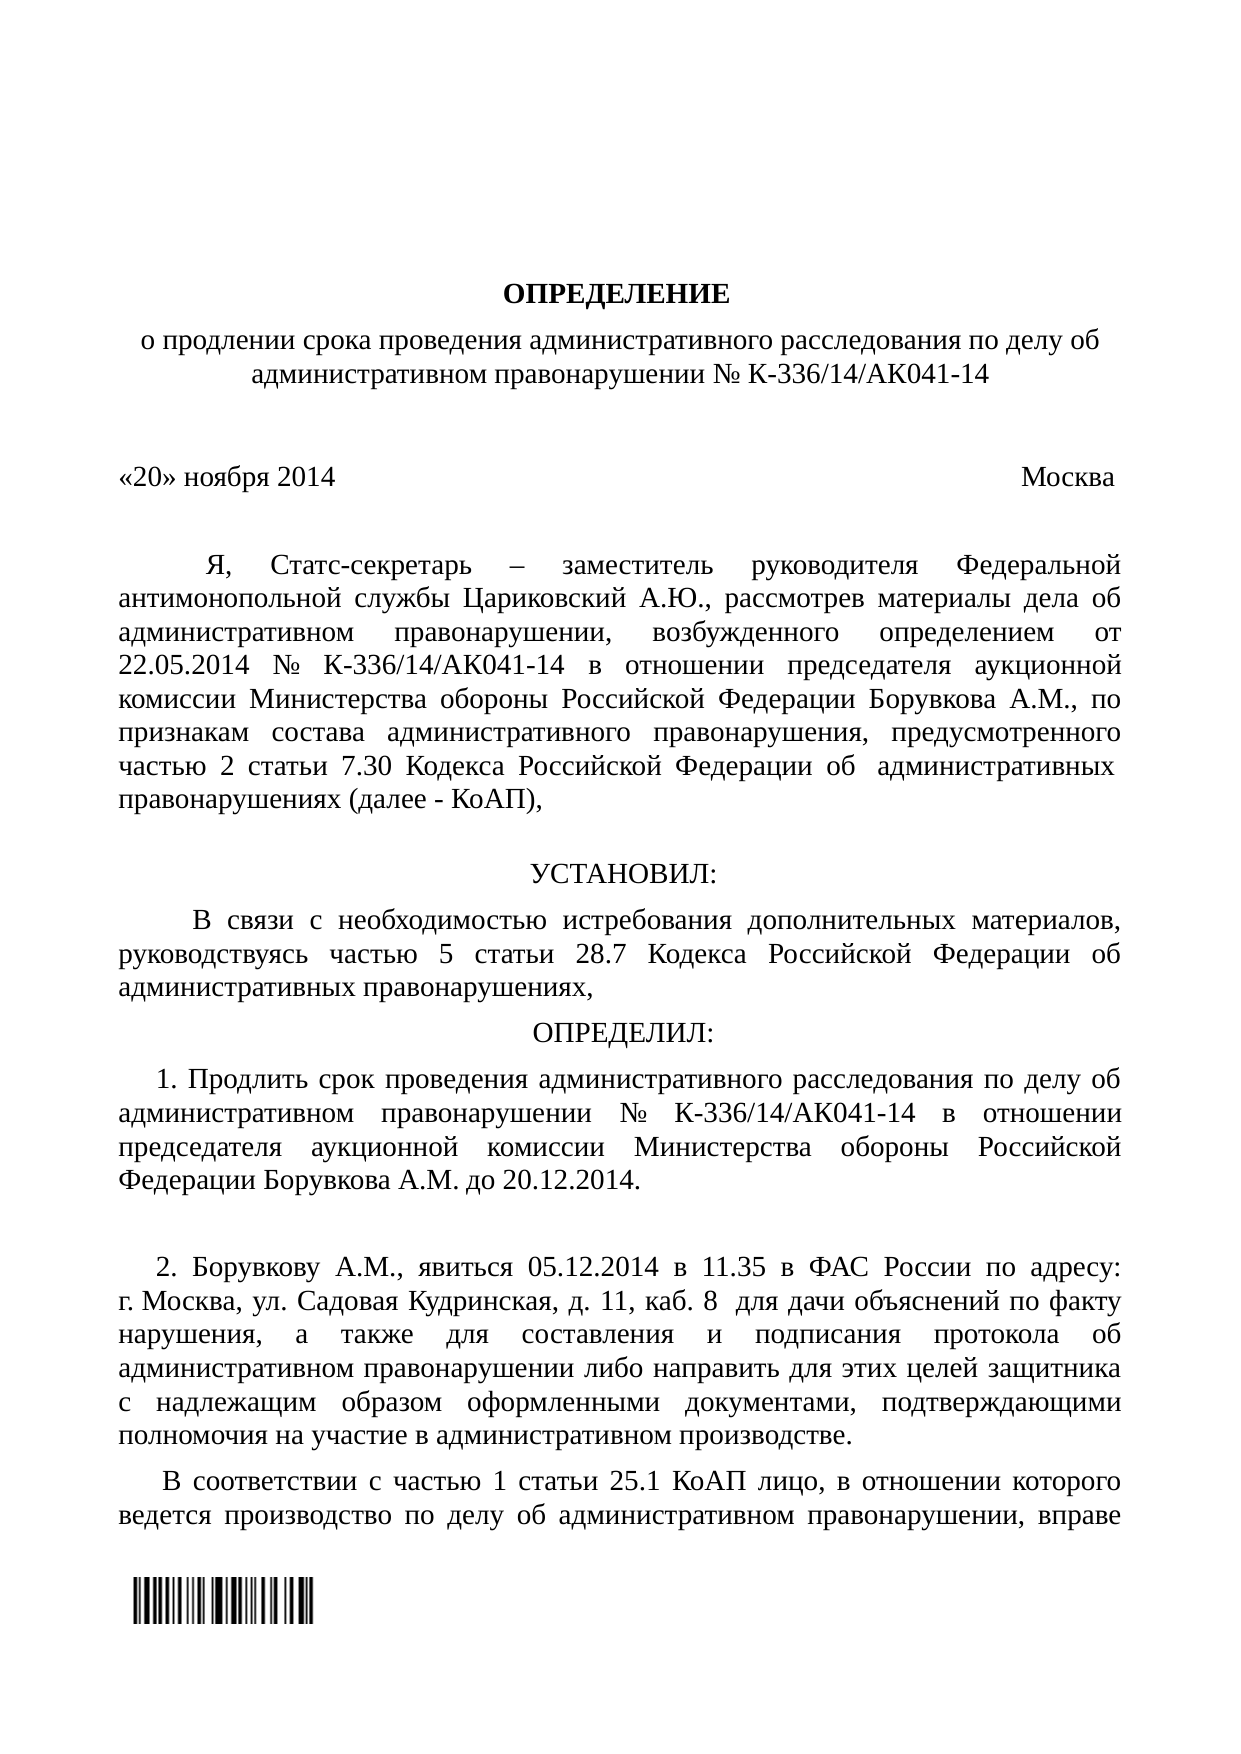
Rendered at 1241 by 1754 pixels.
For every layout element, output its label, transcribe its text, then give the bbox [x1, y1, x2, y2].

text В связи с необходимостью истребования дополнительных материалов, руководствуясь частью 5 статьи 28.7 Кодекса Российской Федерации об административных правонарушениях, [118, 902, 1122, 1003]
text 1. Продлить срок проведения административного расследования по делу об административном правонарушении № К-336/14/АК041-14 в отношении председателя аукционной комиссии Министерства обороны Российской Федерации Борувкова А.М. до 20.12.2014. [118, 1062, 1122, 1196]
text «20» ноября 2014 Москва [118, 459, 1122, 493]
text ОПРЕДЕЛИЛ: [118, 1016, 1122, 1049]
subtitle ОПРЕДЕЛЕНИЕ [118, 276, 1122, 310]
text о продлении срока проведения административного расследования по делу об административном правонарушении № К-336/14/АК041-14 [118, 322, 1122, 389]
picture [118, 1577, 331, 1624]
text В соответствии с частью 1 статьи 25.1 КоАП лицо, в отношении которого ведется производство по делу об административном правонарушении, вправе [118, 1463, 1122, 1530]
text 2. Борувкову А.М., явиться 05.12.2014 в 11.35 в ФАС России по адресу: г. Москва, ул. Садовая Кудринская, д. 11, каб. 8 для дачи объяснений по факту нарушения, а также для составления и подписания протокола об административном правонарушении либо направить для этих целей защитника с надлежащим образом оформленными документами, подтверждающими полномочия на участие в административном производстве. [118, 1249, 1122, 1451]
text УСТАНОВИЛ: [118, 856, 1122, 890]
text Я, Статс-секретарь – заместитель руководителя Федеральной антимонопольной службы Цариковский А.Ю., рассмотрев материалы дела об административном правонарушении, возбужденного определением от 22.05.2014 № К-336/14/АК041-14 в отношении председателя аукционной комиссии Министерства обороны Российской Федерации Борувкова А.М., по признакам состава административного правонарушения, предусмотренного частью 2 статьи 7.30 Кодекса Российской Федерации об административных правонарушениях (далее - КоАП), [118, 547, 1122, 815]
